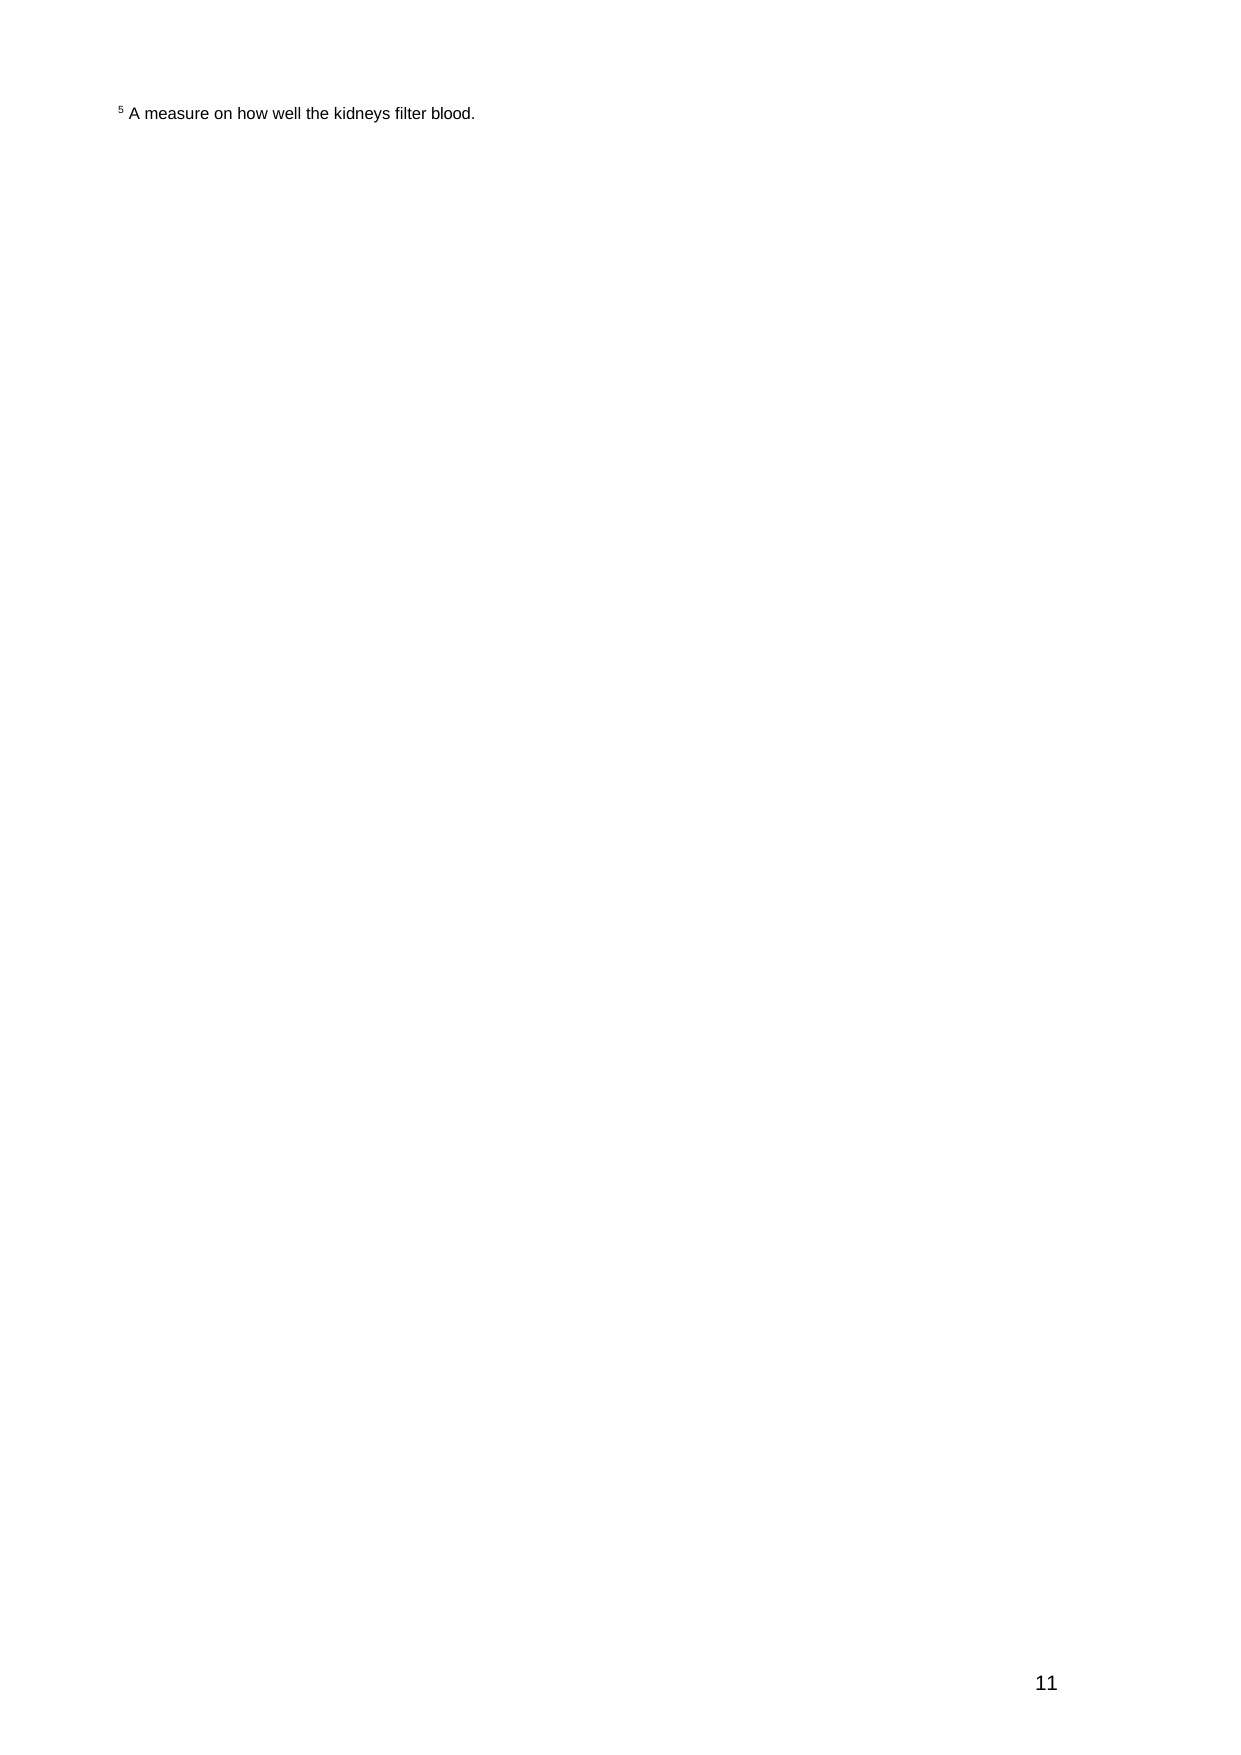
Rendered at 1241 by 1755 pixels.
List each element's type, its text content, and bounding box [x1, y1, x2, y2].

text 5 A measure on how well the kidneys filter blood. [118, 104, 1211, 123]
